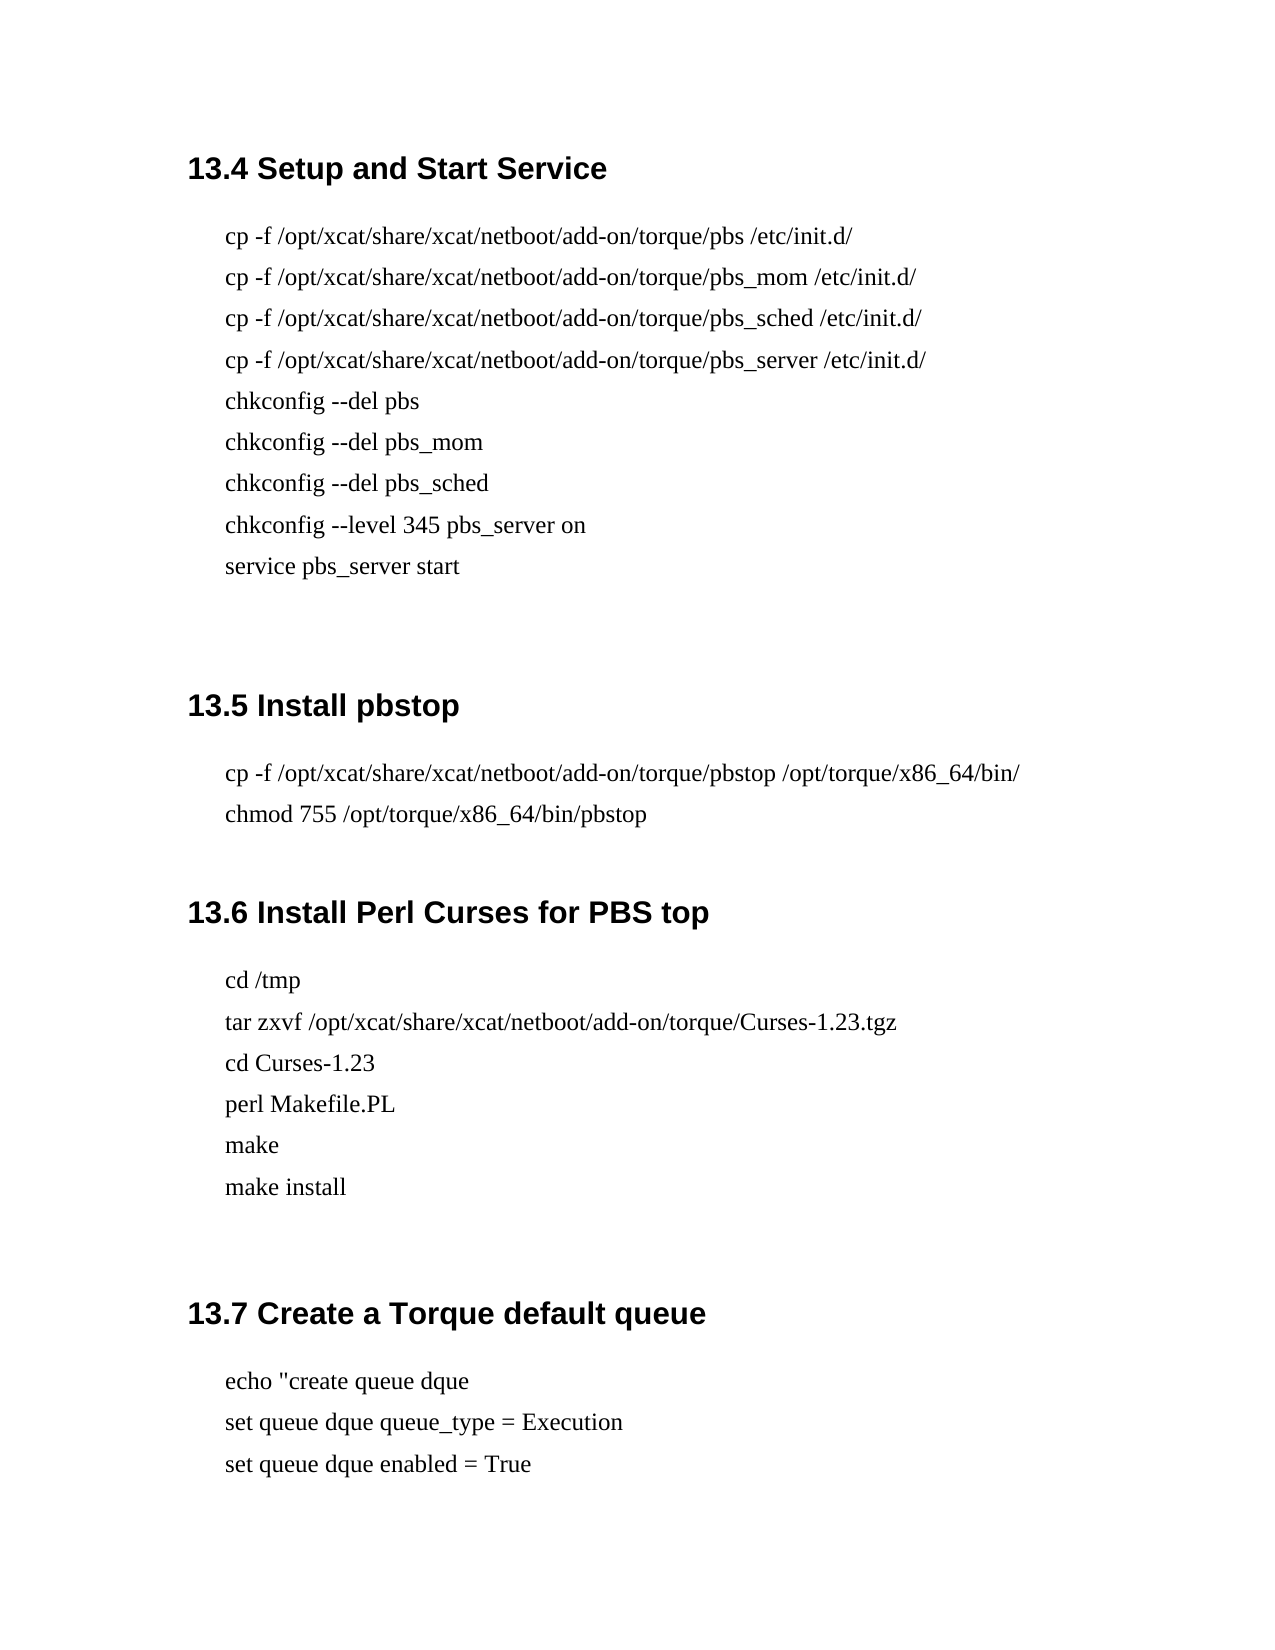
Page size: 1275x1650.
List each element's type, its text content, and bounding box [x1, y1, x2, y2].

text cd /tmp [225, 965, 1087, 994]
text chkconfig --level 345 pbs_server on [225, 510, 1087, 538]
text set queue dque queue_type = Execution [225, 1407, 1087, 1436]
text chkconfig --del pbs_mom [225, 427, 1087, 456]
subtitle Install Perl Curses for PBS top [187, 894, 1087, 930]
text perl Makefile.PL [225, 1089, 1087, 1118]
text cp -f /opt/xcat/share/xcat/netboot/add-on/torque/pbs /etc/init.d/ [225, 221, 1087, 250]
text make install [225, 1172, 1087, 1200]
text set queue dque enabled = True [225, 1449, 1087, 1477]
text chkconfig --del pbs_sched [225, 468, 1087, 497]
text cp -f /opt/xcat/share/xcat/netboot/add-on/torque/pbs_server /etc/init.d/ [225, 345, 1087, 373]
text tar zxvf /opt/xcat/share/xcat/netboot/add-on/torque/Curses-1.23.tgz [225, 1007, 1087, 1035]
text echo "create queue dque [225, 1366, 1087, 1395]
text make [225, 1130, 1087, 1159]
subtitle Setup and Start Service [187, 150, 1087, 186]
subtitle Install pbstop [187, 687, 1087, 723]
subtitle Create a Torque default queue [187, 1295, 1087, 1331]
text chmod 755 /opt/torque/x86_64/bin/pbstop [225, 799, 1087, 828]
text cp -f /opt/xcat/share/xcat/netboot/add-on/torque/pbs_mom /etc/init.d/ [225, 262, 1087, 291]
text cd Curses-1.23 [225, 1048, 1087, 1077]
text cp -f /opt/xcat/share/xcat/netboot/add-on/torque/pbs_sched /etc/init.d/ [225, 303, 1087, 332]
text cp -f /opt/xcat/share/xcat/netboot/add-on/torque/pbstop /opt/torque/x86_64/bin/ [225, 758, 1087, 787]
text service pbs_server start [225, 551, 1087, 580]
text chkconfig --del pbs [225, 386, 1087, 415]
